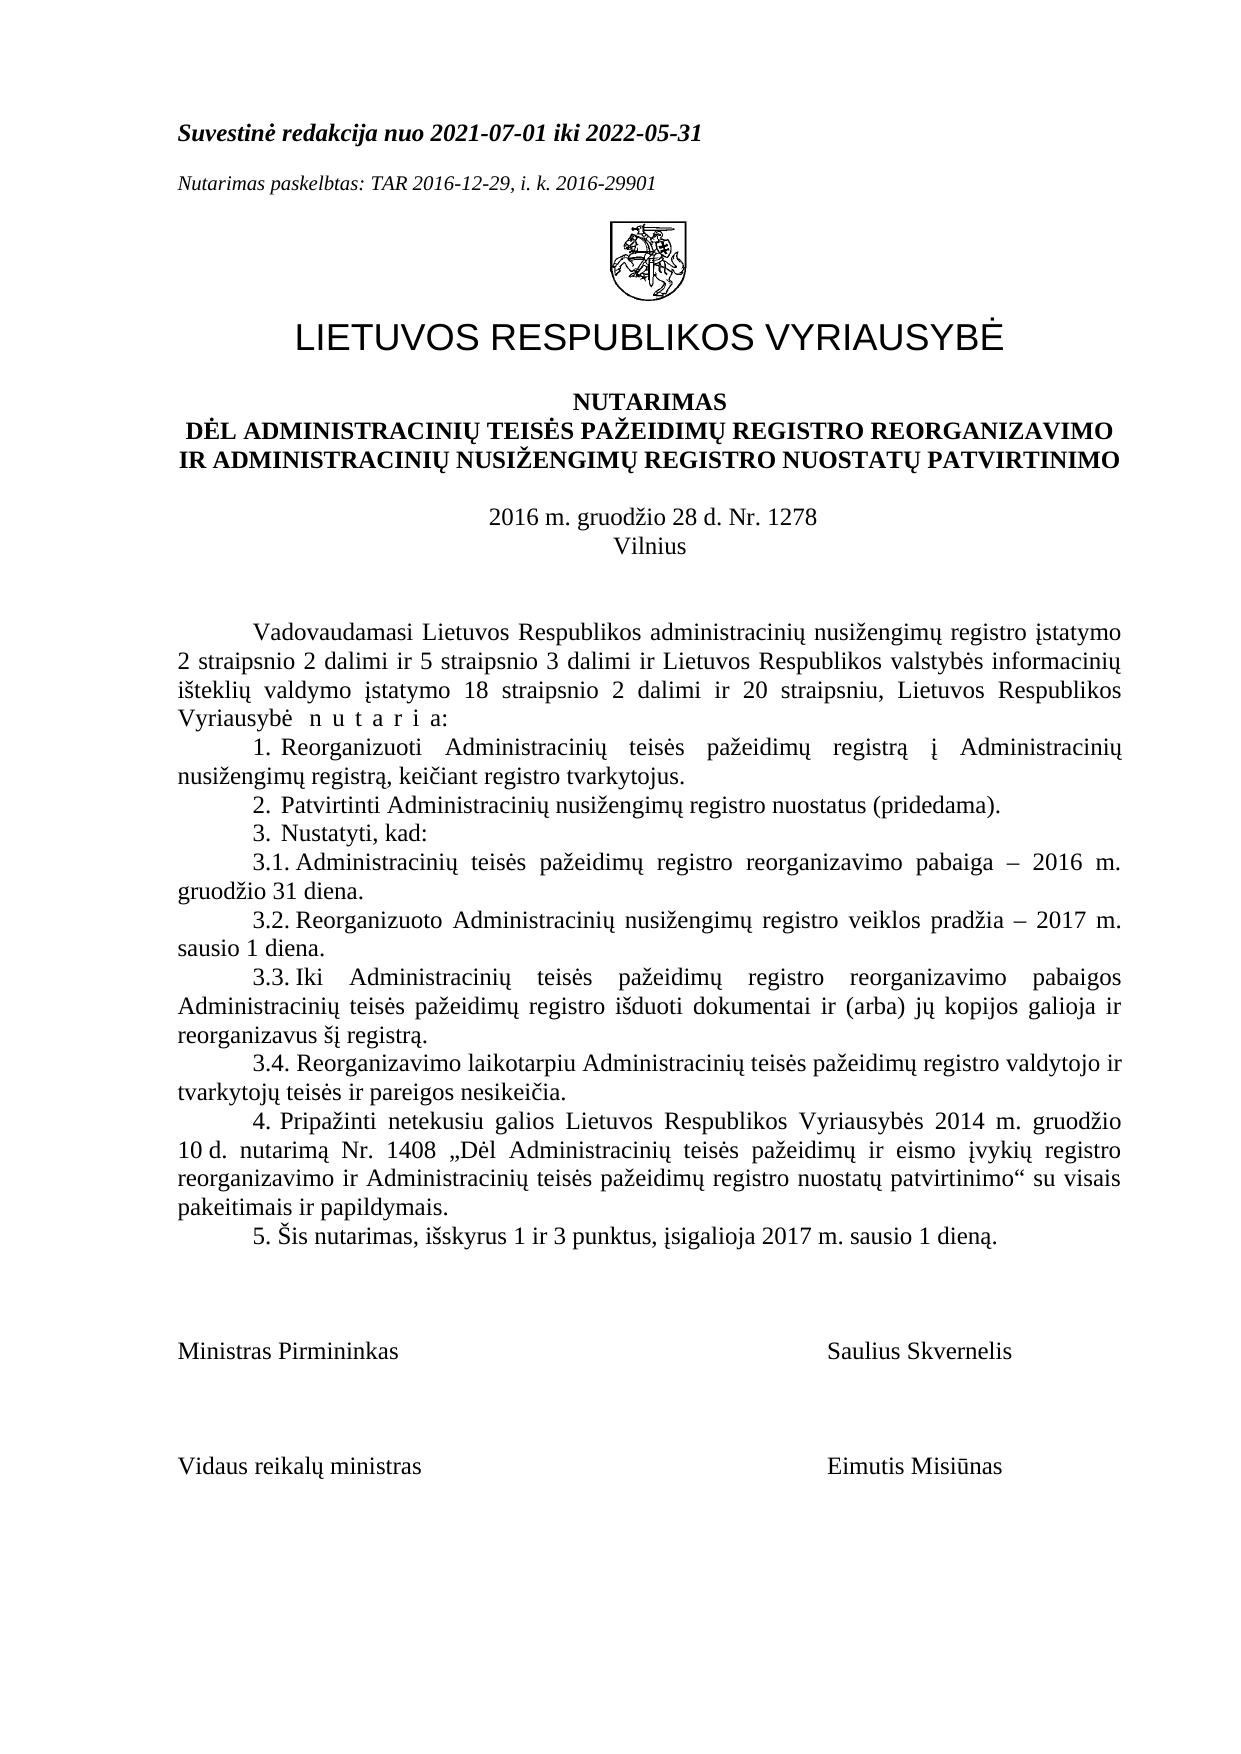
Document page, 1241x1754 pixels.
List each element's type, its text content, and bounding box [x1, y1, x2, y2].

text Ministras Pirmininkas Saulius Skvernelis [177, 1336, 1122, 1365]
text Suvestinė redakcija nuo 2021-07-01 iki 2022-05-31 [177, 118, 1122, 147]
text 2. Patvirtinti Administracinių nusižengimų registro nuostatus (pridedama). [177, 790, 1122, 818]
text 3.2. Reorganizuoto Administracinių nusižengimų registro veiklos pradžia – 2017 m. sausio 1 diena. [177, 905, 1122, 962]
text 3. Nustatyti, kad: [177, 818, 1122, 847]
text Vilnius [177, 531, 1122, 560]
text nutarimas [177, 387, 1122, 416]
text DĖL ADMINISTRACINIŲ TEISĖS PAŽEIDIMŲ REGISTRO REORGANIZAVIMO IR ADMINISTRACINIŲ NUSIŽENGIMŲ REGISTRO NUOSTATŲ PATVIRTINIMO [177, 416, 1122, 473]
text 5. Šis nutarimas, išskyrus 1 ir 3 punktus, įsigalioja 2017 m. sausio 1 dieną. [177, 1221, 1122, 1250]
text 3.4. Reorganizavimo laikotarpiu Administracinių teisės pažeidimų registro valdytojo ir tvarkytojų teisės ir pareigos nesikeičia. [177, 1048, 1122, 1106]
text 1. Reorganizuoti Administracinių teisės pažeidimų registrą į Administracinių nusižengimų registrą, keičiant registro tvarkytojus. [177, 732, 1122, 790]
text 4. Pripažinti netekusiu galios Lietuvos Respublikos Vyriausybės 2014 m. gruodžio 10 d. nutarimą Nr. 1408 „Dėl Administracinių teisės pažeidimų ir eismo įvykių registro reorganizavimo ir Administracinių teisės pažeidimų registro nuostatų patvirtinimo“ su visais pakeitimais ir papildymais. [177, 1106, 1122, 1221]
text Nutarimas paskelbtas: TAR 2016-12-29, i. k. 2016-29901 [177, 171, 1122, 195]
text Vadovaudamasi Lietuvos Respublikos administracinių nusižengimų registro įstatymo 2 straipsnio 2 dalimi ir 5 straipsnio 3 dalimi ir Lietuvos Respublikos valstybės informacinių išteklių valdymo įstatymo 18 straipsnio 2 dalimi ir 20 straipsniu, Lietuvos Respublikos Vyriausybė nutaria: [177, 617, 1122, 732]
text 2016 m. gruodžio 28 d. Nr. 1278 [177, 502, 1122, 531]
text 3.1. Administracinių teisės pažeidimų registro reorganizavimo pabaiga – 2016 m. gruodžio 31 diena. [177, 847, 1122, 905]
text Vidaus reikalų ministras Eimutis Misiūnas [177, 1451, 1122, 1480]
text 3.3. Iki Administracinių teisės pažeidimų registro reorganizavimo pabaigos Administracinių teisės pažeidimų registro išduoti dokumentai ir (arba) jų kopijos galioja ir reorganizavus šį registrą. [177, 962, 1122, 1048]
text Lietuvos Respublikos Vyriausybė [177, 315, 1122, 358]
